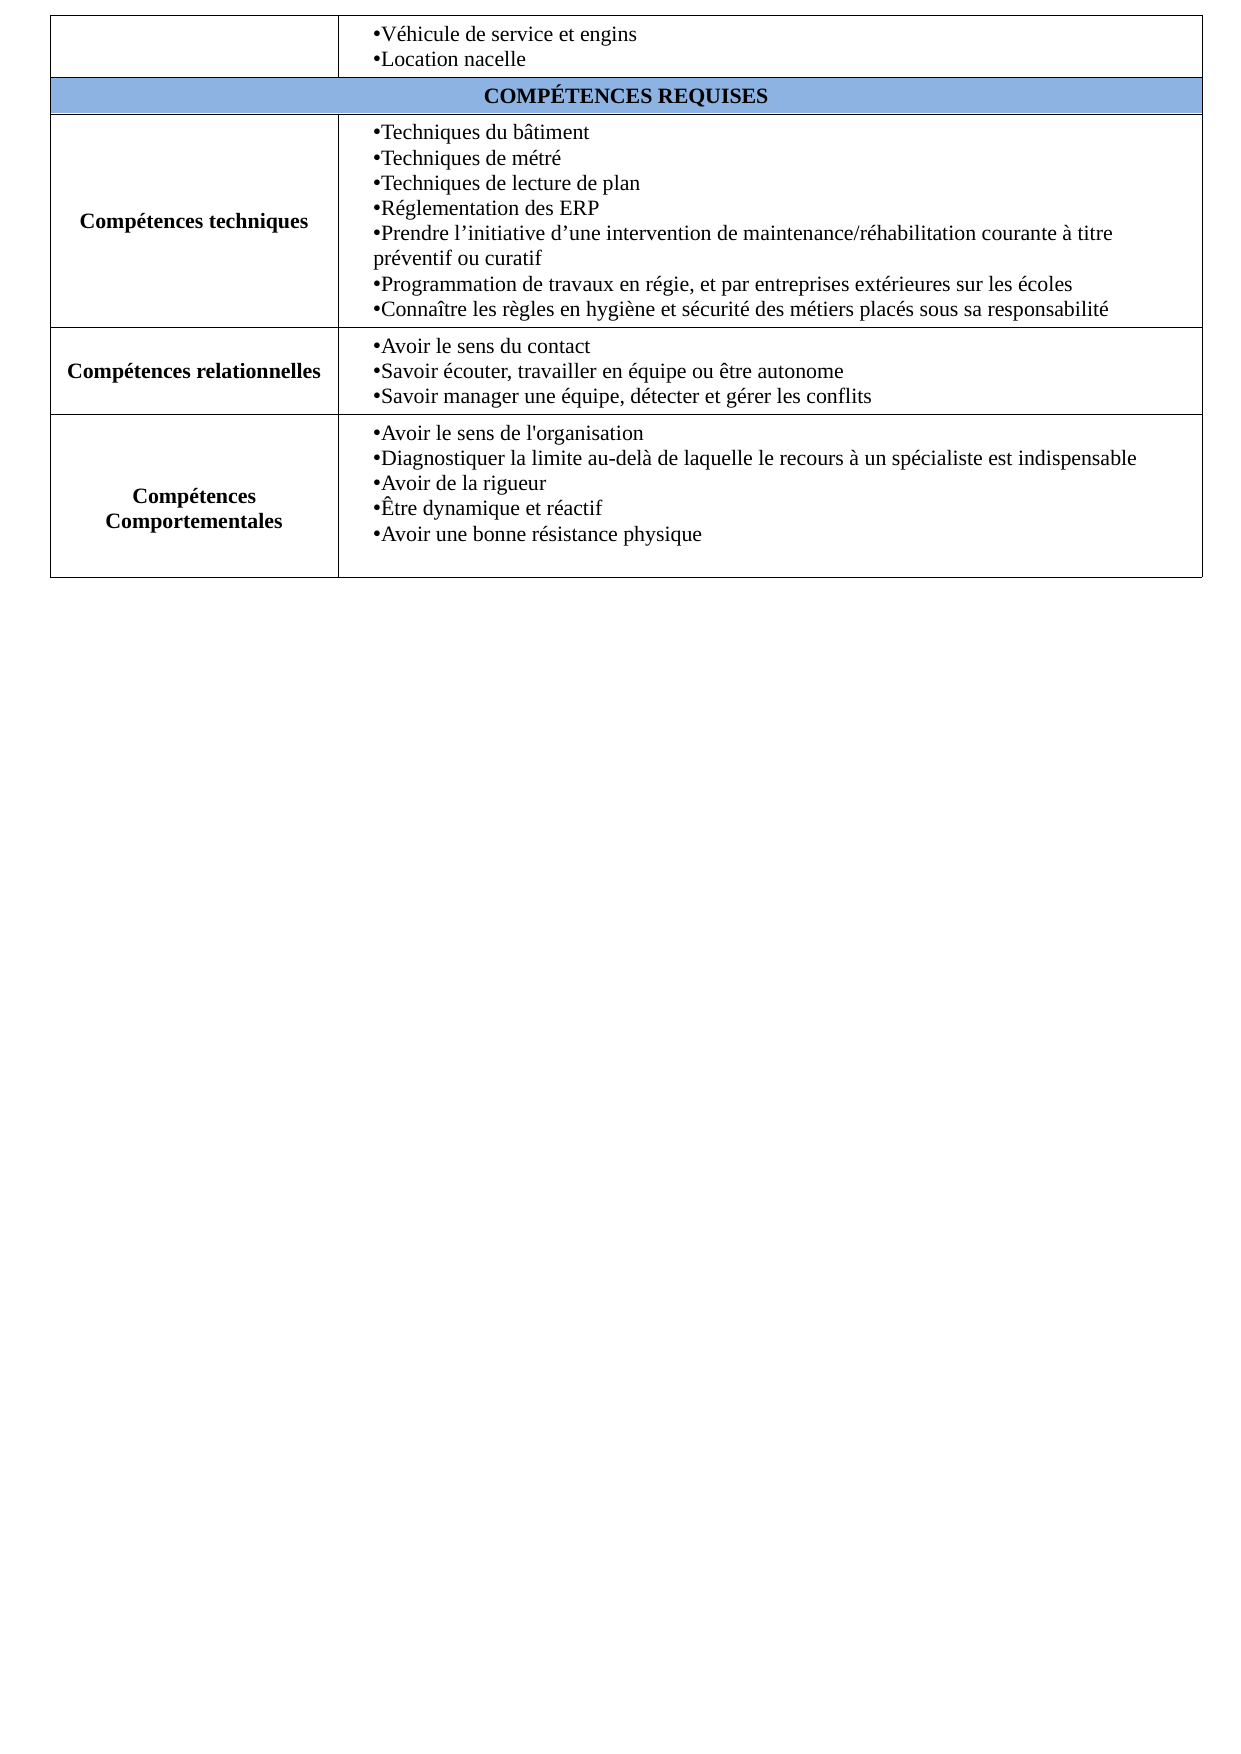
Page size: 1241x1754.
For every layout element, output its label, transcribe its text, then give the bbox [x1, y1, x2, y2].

table_cell Avoir le sens du contact Savoir écouter, travailler en équipe ou être autonome Savoir manager une équipe, détecter et gérer les conflits [339, 328, 1202, 414]
table_cell Moyens matériels : Outillage et petits matériels Produits d’entretien Équipements de sécurité Plans des locaux, notices techniques quand il existe Moyens pour se déplacer : Véhicule de service et engins Location nacelle [339, 16, 1202, 77]
table_cell COMPÉTENCES REQUISES [51, 78, 1202, 113]
table_cell Techniques du bâtiment Techniques de métré Techniques de lecture de plan Réglementation des ERP Prendre l’initiative d’une intervention de maintenance/réhabilitation courante à titre préventif ou curatif Programmation de travaux en régie, et par entreprises extérieures sur les écoles Connaître les règles en hygiène et sécurité des métiers placés sous sa responsabilité [339, 115, 1202, 327]
table_cell Compétences techniques [51, 115, 338, 327]
table_cell Avoir le sens de l'organisation Diagnostiquer la limite au-delà de laquelle le recours à un spécialiste est indispensable Avoir de la rigueur Être dynamique et réactif Avoir une bonne résistance physique [339, 415, 1202, 577]
table_cell Compétences relationnelles [51, 328, 338, 414]
table_cell Compétences Comportementales [51, 415, 338, 577]
table_cell [51, 16, 338, 77]
